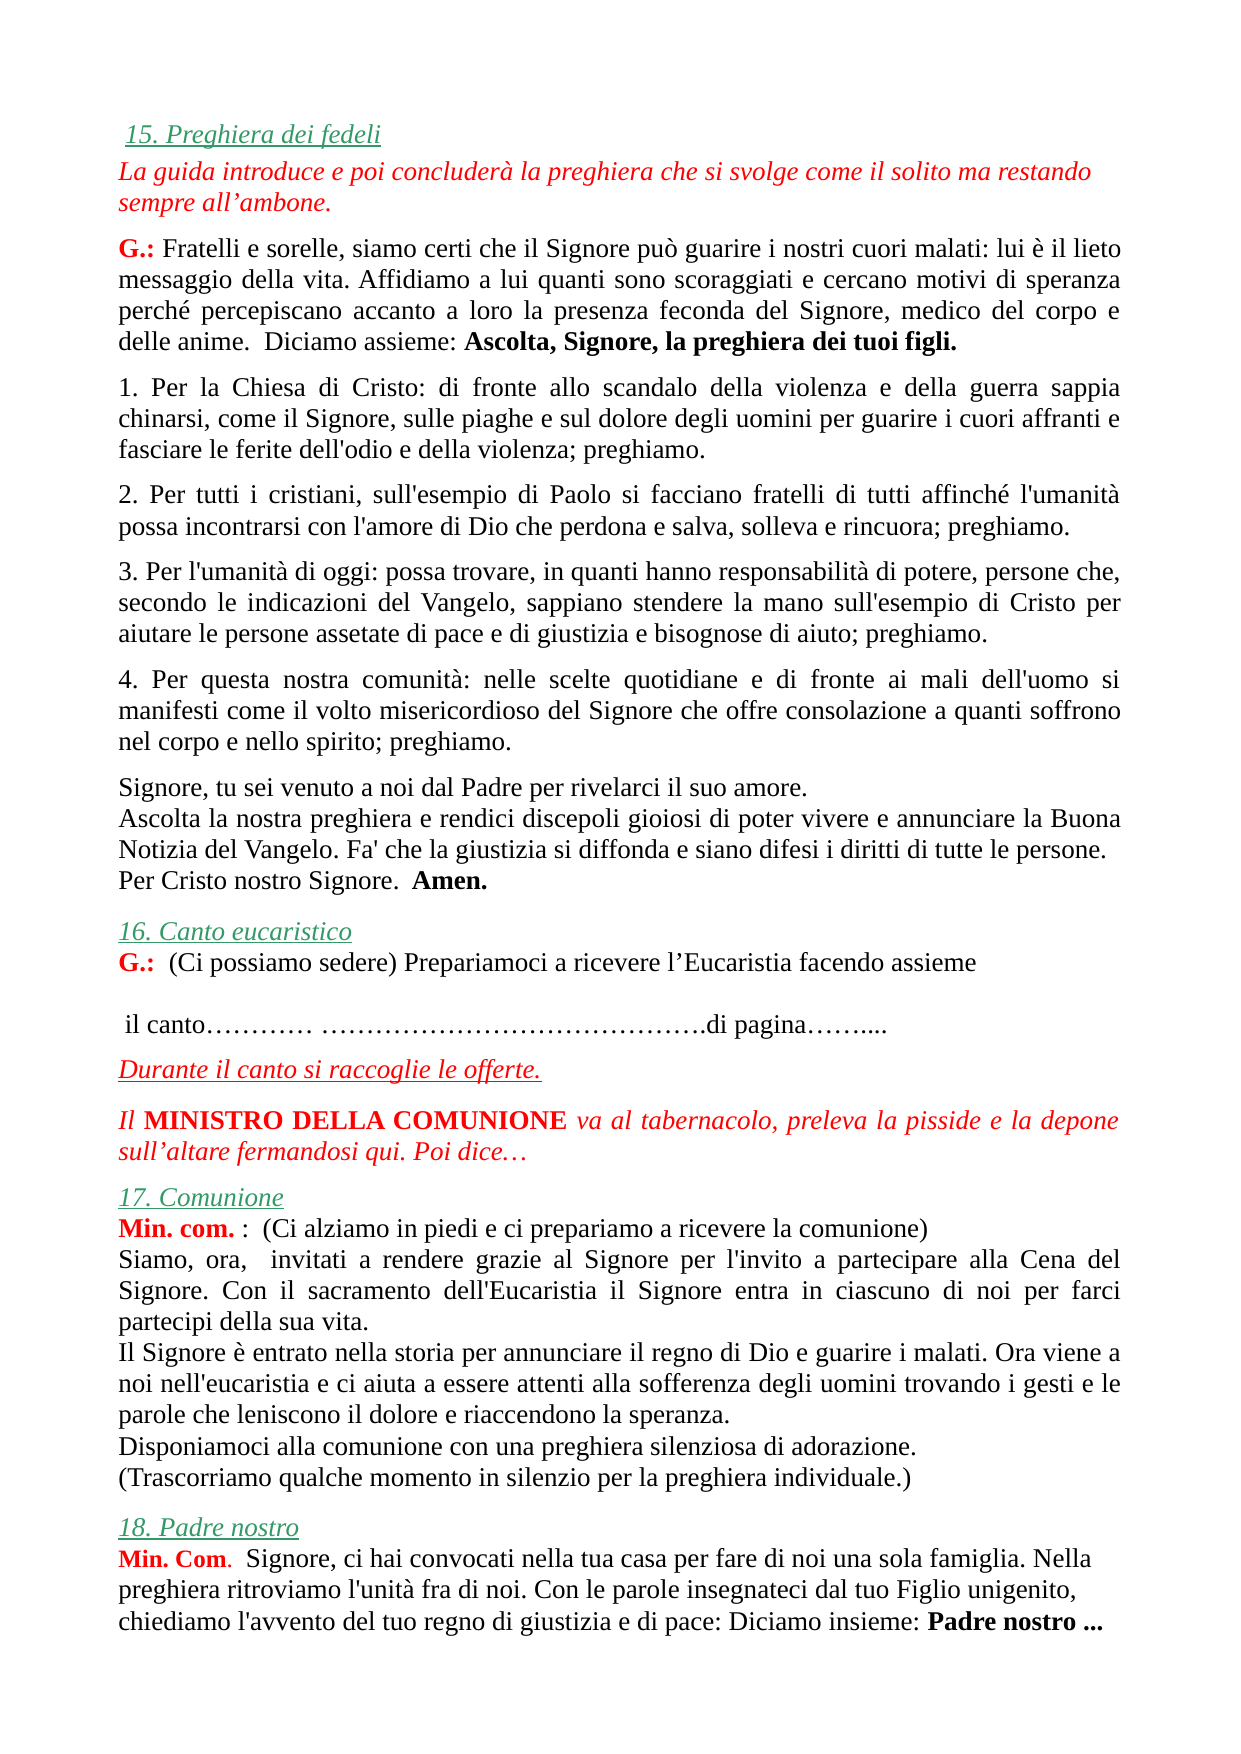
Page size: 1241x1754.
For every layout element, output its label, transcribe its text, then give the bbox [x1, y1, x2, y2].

text (Trascorriamo qualche momento in silenzio per la preghiera individuale.) [118, 1461, 1122, 1492]
text il canto………… …………………………………….di pagina…….... [118, 1008, 1122, 1039]
text Min. com. : (Ci alziamo in piedi e ci prepariamo a ricevere la comunione) [118, 1212, 1122, 1243]
text G.: (Ci possiamo sedere) Prepariamoci a ricevere l’Eucaristia facendo assieme [118, 946, 1122, 977]
text 17. Comunione [118, 1181, 1122, 1212]
text Per Cristo nostro Signore. Amen. [118, 864, 1122, 896]
text G.: Fratelli e sorelle, siamo certi che il Signore può guarire i nostri cuori malati: lui è il lieto messaggio della vita. Affidiamo a lui quanti sono scoraggiati e cercano motivi di speranza perché percepiscano accanto a loro la presenza feconda del Signore, medico del corpo e delle anime. Diciamo assieme: Ascolta, Signore, la preghiera dei tuoi figli. [118, 232, 1122, 356]
text Disponiamoci alla comunione con una preghiera silenziosa di adorazione. [118, 1430, 1122, 1461]
text La guida introduce e poi concluderà la preghiera che si svolge come il solito ma restando sempre all’ambone. [118, 155, 1122, 217]
text 18. Padre nostro [118, 1511, 1122, 1542]
text 2. Per tutti i cristiani, sull'esempio di Paolo si facciano fratelli di tutti affinché l'umanità possa incontrarsi con l'amore di Dio che perdona e salva, solleva e rincuora; preghiamo. [118, 479, 1122, 541]
text 15. Preghiera dei fedeli [118, 118, 1122, 149]
text Siamo, ora, invitati a rendere grazie al Signore per l'invito a partecipare alla Cena del Signore. Con il sacramento dell'Eucaristia il Signore entra in ciascuno di noi per farci partecipi della sua vita. [118, 1243, 1122, 1336]
text 4. Per questa nostra comunità: nelle scelte quotidiane e di fronte ai mali dell'uomo si manifesti come il volto misericordioso del Signore che offre consolazione a quanti soffrono nel corpo e nello spirito; preghiamo. [118, 663, 1122, 757]
text 16. Canto eucaristico [118, 915, 1122, 946]
text Ascolta la nostra preghiera e rendici discepoli gioiosi di poter vivere e annunciare la Buona Notizia del Vangelo. Fa' che la giustizia si diffonda e siano difesi i diritti di tutte le persone. [118, 802, 1122, 864]
text Signore, tu sei venuto a noi dal Padre per rivelarci il suo amore. [118, 771, 1122, 802]
text Il MINISTRO DELLA COMUNIONE va al tabernacolo, preleva la pisside e la depone sull’altare fermandosi qui. Poi dice… [118, 1104, 1122, 1166]
text 3. Per l'umanità di oggi: possa trovare, in quanti hanno responsabilità di potere, persone che, secondo le indicazioni del Vangelo, sappiano stendere la mano sull'esempio di Cristo per aiutare le persone assetate di pace e di giustizia e bisognose di aiuto; preghiamo. [118, 555, 1122, 649]
text Durante il canto si raccoglie le offerte. [118, 1054, 1122, 1085]
text 1. Per la Chiesa di Cristo: di fronte allo scandalo della violenza e della guerra sappia chinarsi, come il Signore, sulle piaghe e sul dolore degli uomini per guarire i cuori affranti e fasciare le ferite dell'odio e della violenza; preghiamo. [118, 371, 1122, 464]
text Min. Com. Signore, ci hai convocati nella tua casa per fare di noi una sola famiglia. Nella preghiera ritroviamo l'unità fra di noi. Con le parole insegnateci dal tuo Figlio unigenito, chiediamo l'avvento del tuo regno di giustizia e di pace: Diciamo insieme: Padre nostro ... [118, 1542, 1122, 1636]
text Il Signore è entrato nella storia per annunciare il regno di Dio e guarire i malati. Ora viene a noi nell'eucaristia e ci aiuta a essere attenti alla sofferenza degli uomini trovando i gesti e le parole che leniscono il dolore e riaccendono la speranza. [118, 1336, 1122, 1430]
